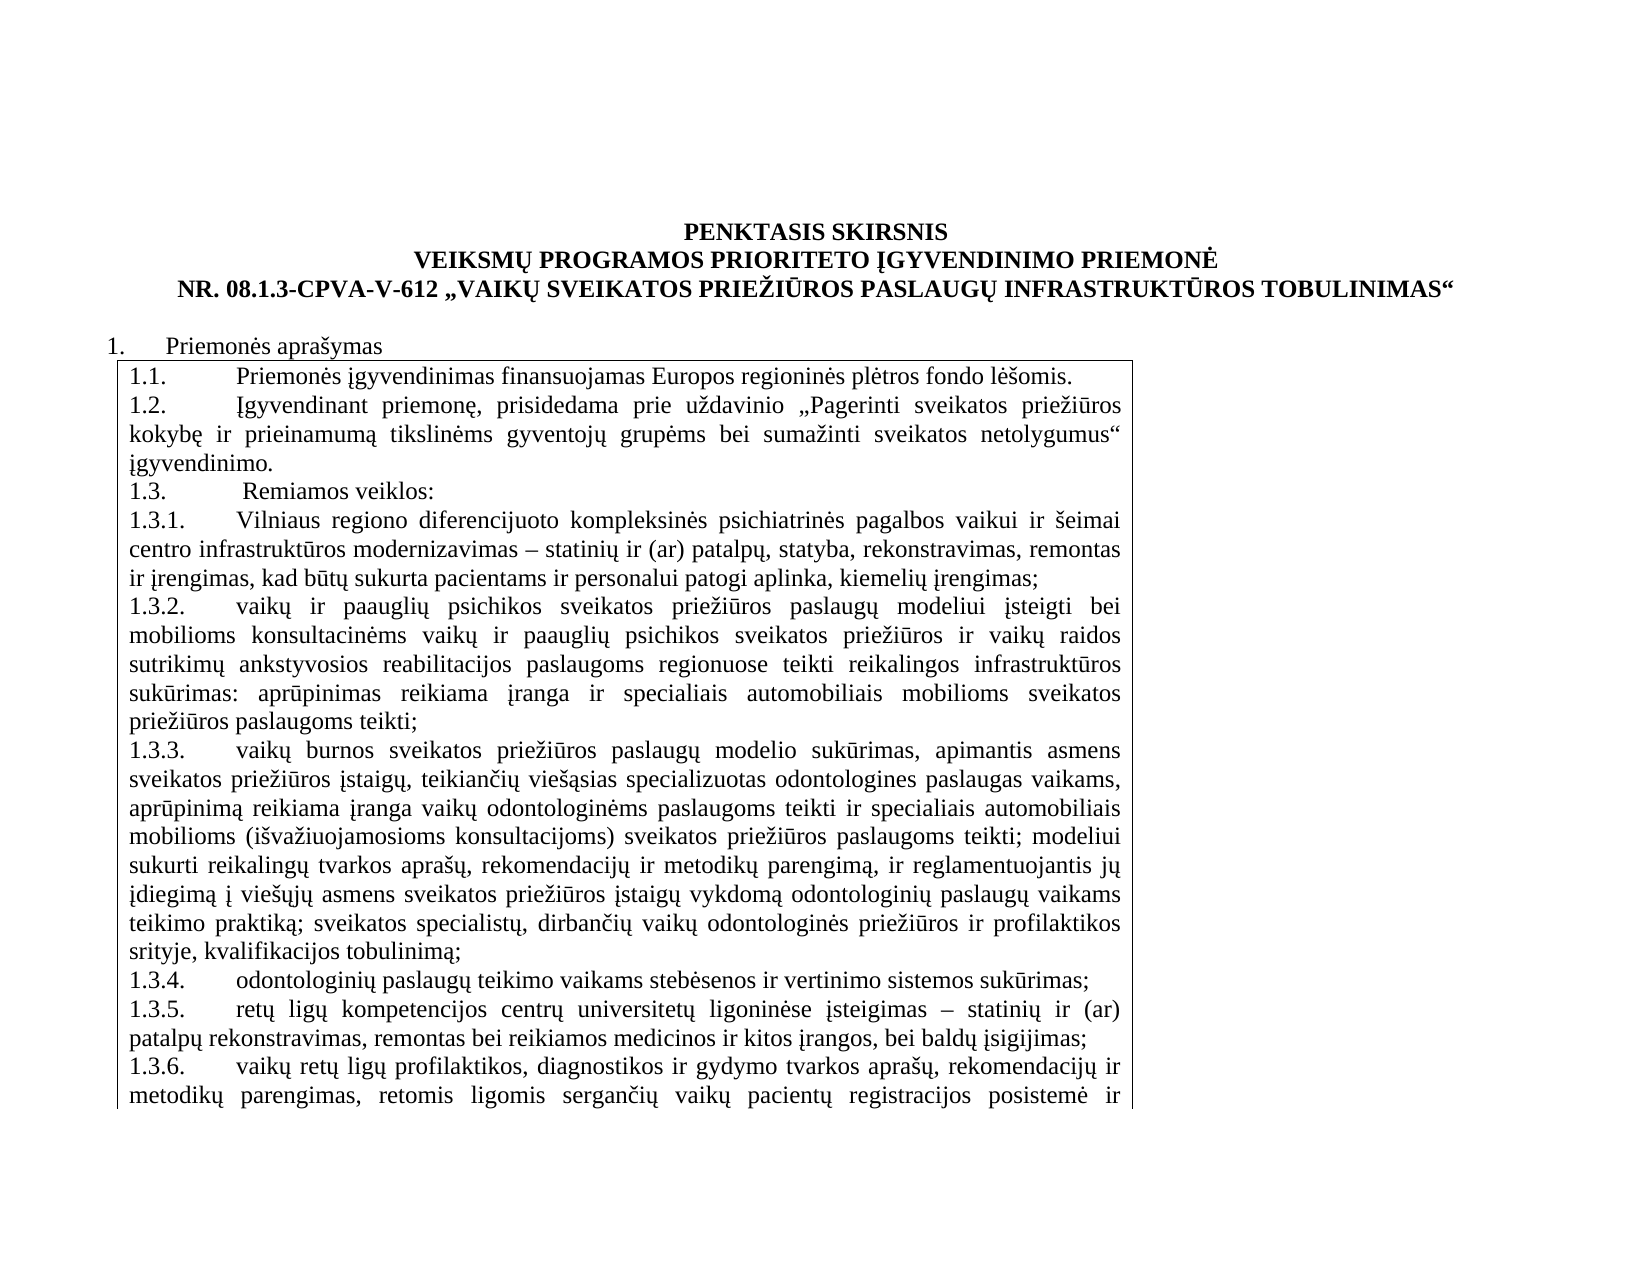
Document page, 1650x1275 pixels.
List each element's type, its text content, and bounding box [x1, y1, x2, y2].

text PENKTASIS SKIRSNIS [106, 217, 1532, 245]
table_cell 1.3. Remiamos veiklos: 1.3.1. Vilniaus regiono diferencijuoto kompleksinės psichiatrinės pagalbos vaikui ir šeimai centro infrastruktūros modernizavimas – statinių ir (ar) patalpų, statyba, rekonstravimas, remontas ir įrengimas, kad būtų sukurta pacientams ir personalui patogi aplinka, kiemelių įrengimas; 1.3.2. vaikų ir paauglių psichikos sveikatos priežiūros paslaugų modeliui įsteigti bei mobilioms konsultacinėms vaikų ir paauglių psichikos sveikatos priežiūros ir vaikų raidos sutrikimų ankstyvosios reabilitacijos paslaugoms regionuose teikti reikalingos infrastruktūros sukūrimas: aprūpinimas reikiama įranga ir specialiais automobiliais mobilioms sveikatos priežiūros paslaugoms teikti; 1.3.3. vaikų burnos sveikatos priežiūros paslaugų modelio sukūrimas, apimantis asmens sveikatos priežiūros įstaigų, teikiančių viešąsias specializuotas odontologines paslaugas vaikams, aprūpinimą reikiama įranga vaikų odontologinėms paslaugoms teikti ir specialiais automobiliais mobilioms (išvažiuojamosioms konsultacijoms) sveikatos priežiūros paslaugoms teikti; modeliui sukurti reikalingų tvarkos aprašų, rekomendacijų ir metodikų parengimą, ir reglamentuojantis jų įdiegimą į viešųjų asmens sveikatos priežiūros įstaigų vykdomą odontologinių paslaugų vaikams teikimo praktiką; sveikatos specialistų, dirbančių vaikų odontologinės priežiūros ir profilaktikos srityje, kvalifikacijos tobulinimą; 1.3.4. odontologinių paslaugų teikimo vaikams stebėsenos ir vertinimo sistemos sukūrimas; 1.3.5. retų ligų kompetencijos centrų universitetų ligoninėse įsteigimas – statinių ir (ar) patalpų rekonstravimas, remontas bei reikiamos medicinos ir kitos įrangos, bei baldų įsigijimas; 1.3.6. vaikų retų ligų profilaktikos, diagnostikos ir gydymo tvarkos aprašų, rekomendacijų ir metodikų parengimas, retomis ligomis sergančių vaikų pacientų registracijos posistemė ir [118, 476, 1132, 1109]
table_header 1.1. Priemonės įgyvendinimas finansuojamas Europos regioninės plėtros fondo lėšomis. [118, 361, 1132, 390]
table_cell 1.2. Įgyvendinant priemonę, prisidedama prie uždavinio „Pagerinti sveikatos priežiūros kokybę ir prieinamumą tikslinėms gyventojų grupėms bei sumažinti sveikatos netolygumus“ įgyvendinimo. [118, 390, 1132, 476]
text VEIKSMŲ PROGRAMOS PRIORITETO ĮGYVENDINIMO PRIEMONĖ NR. 08.1.3-CPVA-V-612 „VAIKŲ SVEIKATOS PRIEŽIŪROS PASLAUGŲ INFRASTRUKTŪROS TOBULINIMAS“ [106, 245, 1532, 303]
text 1. Priemonės aprašymas [106, 332, 1532, 360]
